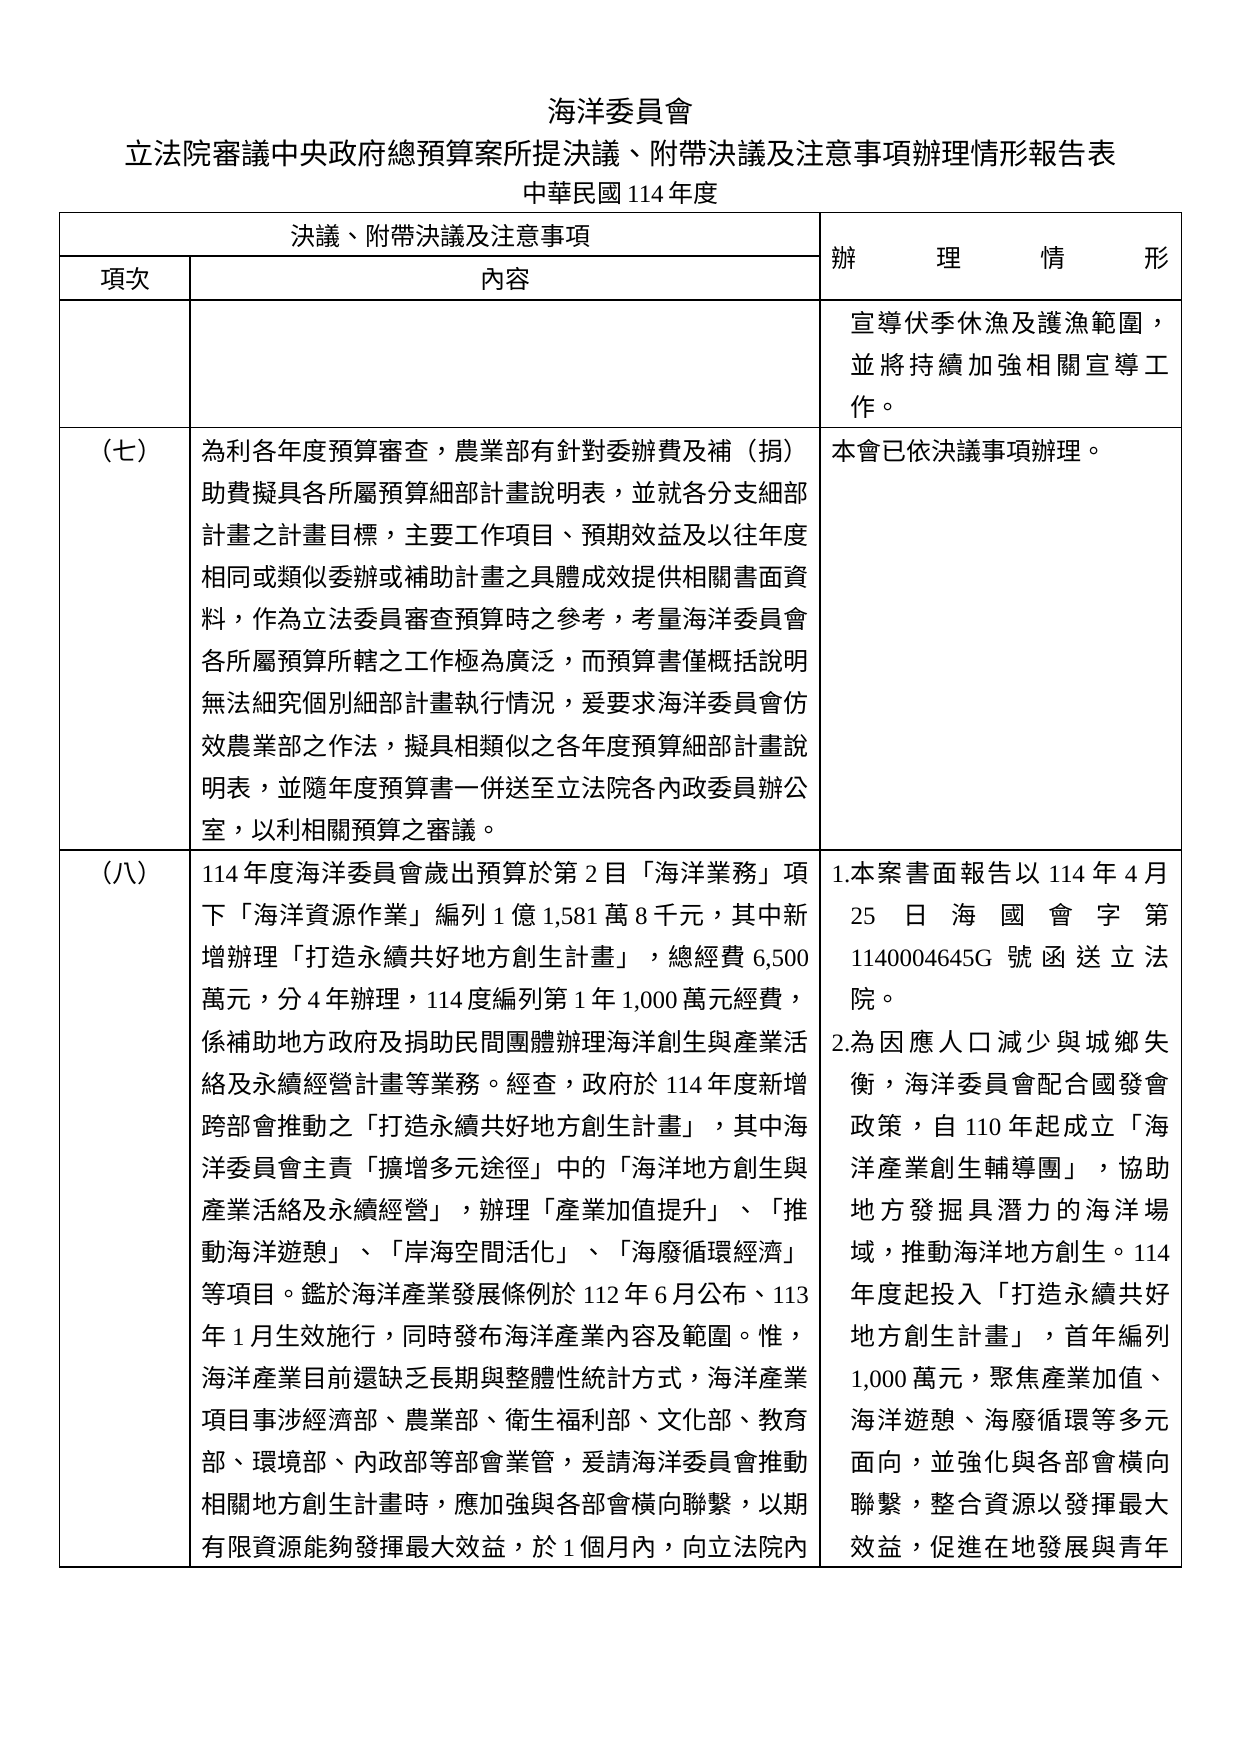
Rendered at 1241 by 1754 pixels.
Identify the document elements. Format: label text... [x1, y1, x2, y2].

table_cell （七） [60, 428, 189, 849]
table_cell 宣導伏季休漁及護漁範圍，並將持續加強相關宣導工作。 [821, 301, 1181, 427]
table_cell [191, 301, 819, 427]
table_cell （八） [60, 851, 189, 1566]
table_cell 項次 [60, 257, 189, 299]
table_header 決議、附帶決議及注意事項 [60, 213, 819, 255]
table_cell 為利各年度預算審查，農業部有針對委辦費及補（捐）助費擬具各所屬預算細部計畫說明表，並就各分支細部計畫之計畫目標，主要工作項目、預期效益及以往年度相同或類似委辦或補助計畫之具體成效提供相關書面資料，作為立法委員審查預算時之參考，考量海洋委員會各所屬預算所轄之工作極為廣泛，而預算書僅概括說明無法細究個別細部計畫執行情況，爰要求海洋委員會仿效農業部之作法，擬具相類似之各年度預算細部計畫說明表，並隨年度預算書一併送至立法院各內政委員辦公室，以利相關預算之審議。 [191, 428, 819, 849]
table_cell 114年度海洋委員會歲出預算於第2目「海洋業務」項下「海洋資源作業」編列1億1,581萬8千元，其中新增辦理「打造永續共好地方創生計畫」，總經費6,500萬元，分4年辦理，114度編列第1年1,000萬元經費，係補助地方政府及捐助民間團體辦理海洋創生與產業活絡及永續經營計畫等業務。經查，政府於114年度新增跨部會推動之「打造永續共好地方創生計畫」，其中海洋委員會主責「擴增多元途徑」中的「海洋地方創生與產業活絡及永續經營」，辦理「產業加值提升」、「推動海洋遊憩」、「岸海空間活化」、「海廢循環經濟」等項目。鑑於海洋產業發展條例於112年6月公布、113年1月生效施行，同時發布海洋產業內容及範圍。惟，海洋產業目前還缺乏長期與整體性統計方式，海洋產業項目事涉經濟部、農業部、衛生福利部、文化部、教育部、環境部、內政部等部會業管，爰請海洋委員會推動相關地方創生計畫時，應加強與各部會橫向聯繫，以期有限資源能夠發揮最大效益，於1個月內，向立法院內 [191, 851, 819, 1566]
table_cell [60, 301, 189, 427]
table_header 辦理情形 [821, 213, 1181, 299]
table_cell 內容 [191, 257, 819, 299]
table_cell 本會已依決議事項辦理。 [821, 428, 1181, 849]
table_cell 本案書面報告以114年4月25日海國會字第1140004645G號函送立法院。 為因應人口減少與城鄉失衡，海洋委員會配合國發會政策，自110年起成立「海洋產業創生輔導團」，協助地方發掘具潛力的海洋場域，推動海洋地方創生。114年度起投入「打造永續共好地方創生計畫」，首年編列1,000萬元，聚焦產業加值、海洋遊憩、海廢循環等多元面向，並強化與各部會橫向聯繫，整合資源以發揮最大效益，促進在地發展與青年 [821, 851, 1181, 1566]
